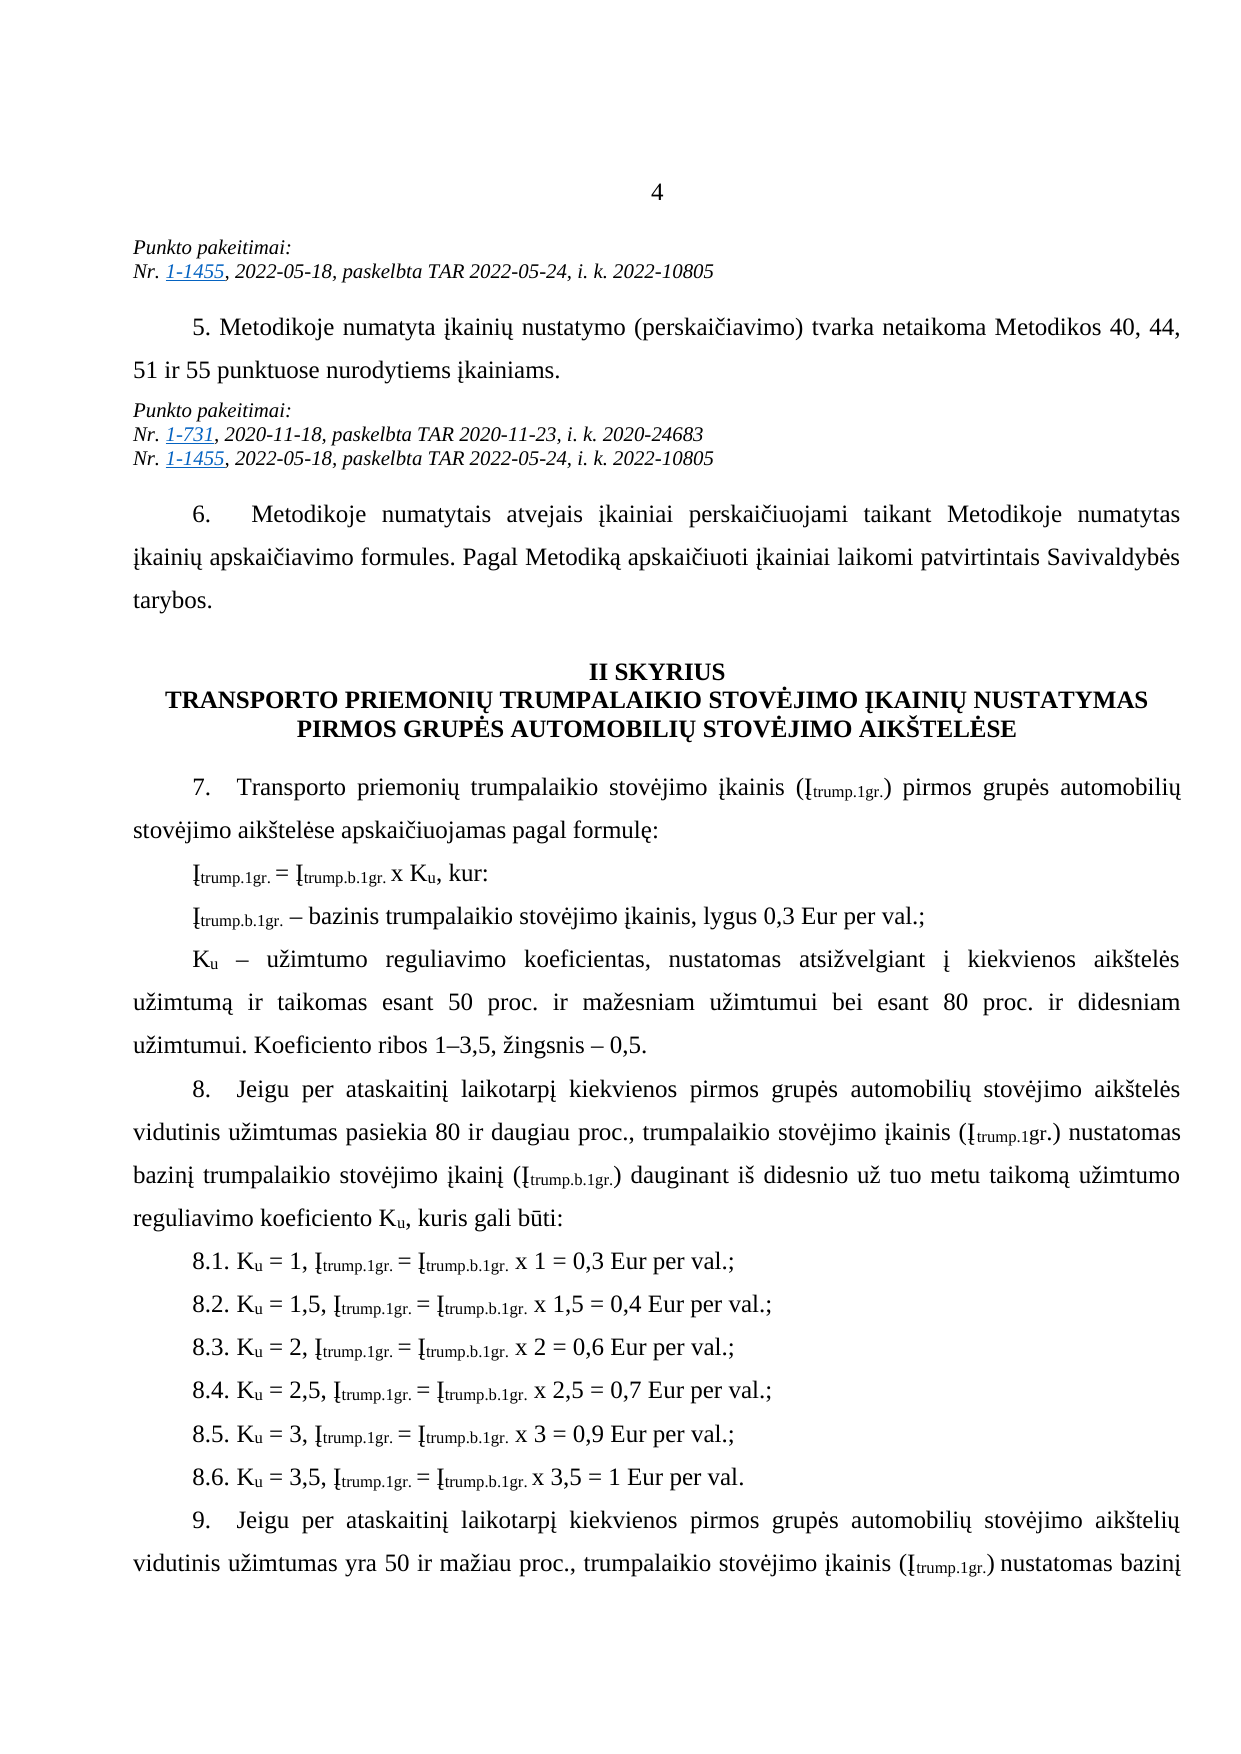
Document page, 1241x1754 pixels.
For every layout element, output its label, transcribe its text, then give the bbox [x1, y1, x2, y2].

text Nr. 1-1455, 2022-05-18, paskelbta TAR 2022-05-24, i. k. 2022-10805 [133, 446, 1181, 470]
text 6. Metodikoje numatytais atvejais įkainiai perskaičiuojami taikant Metodikoje numatytas įkainių apskaičiavimo formules. Pagal Metodiką apskaičiuoti įkainiai laikomi patvirtintais Savivaldybės tarybos. [133, 499, 1181, 614]
text 8.5. Ku = 3, Įtrump.1gr. = Įtrump.b.1gr. x 3 = 0,9 Eur per val.; [133, 1419, 1181, 1447]
text 9. Jeigu per ataskaitinį laikotarpį kiekvienos pirmos grupės automobilių stovėjimo aikštelių vidutinis užimtumas yra 50 ir mažiau proc., trumpalaikio stovėjimo įkainis (Įtrump.1gr.) nustatomas bazinį [133, 1505, 1181, 1577]
text TRANSPORTO PRIEMONIŲ TRUMPALAIKIO STOVĖJIMO ĮKAINIŲ NUSTATYMAS PIRMOS GRUPĖS AUTOMOBILIŲ STOVĖJIMO AIKŠTELĖSE [133, 686, 1181, 743]
text 8.4. Ku = 2,5, Įtrump.1gr. = Įtrump.b.1gr. x 2,5 = 0,7 Eur per val.; [133, 1376, 1181, 1404]
text Nr. 1-1455, 2022-05-18, paskelbta TAR 2022-05-24, i. k. 2022-10805 [133, 259, 1181, 283]
text 5. Metodikoje numatyta įkainių nustatymo (perskaičiavimo) tvarka netaikoma Metodikos 40, 44, 51 ir 55 punktuose nurodytiems įkainiams. [133, 312, 1181, 383]
text 8. Jeigu per ataskaitinį laikotarpį kiekvienos pirmos grupės automobilių stovėjimo aikštelės vidutinis užimtumas pasiekia 80 ir daugiau proc., trumpalaikio stovėjimo įkainis (Įtrump.1gr.) nustatomas bazinį trumpalaikio stovėjimo įkainį (Įtrump.b.1gr.) dauginant iš didesnio už tuo metu taikomą užimtumo reguliavimo koeficiento Ku, kuris gali būti: [133, 1074, 1181, 1232]
text II SKYRIUS [133, 657, 1181, 686]
text Punkto pakeitimai: [133, 398, 1181, 422]
text 8.2. Ku = 1,5, Įtrump.1gr. = Įtrump.b.1gr. x 1,5 = 0,4 Eur per val.; [133, 1289, 1181, 1318]
text Nr. 1-731, 2020-11-18, paskelbta TAR 2020-11-23, i. k. 2020-24683 [133, 422, 1181, 446]
text Įtrump.b.1gr. – bazinis trumpalaikio stovėjimo įkainis, lygus 0,3 Eur per val.; [133, 901, 1181, 930]
text Ku – užimtumo reguliavimo koeficientas, nustatomas atsižvelgiant į kiekvienos aikštelės užimtumą ir taikomas esant 50 proc. ir mažesniam užimtumui bei esant 80 proc. ir didesniam užimtumui. Koeficiento ribos 1–3,5, žingsnis – 0,5. [133, 944, 1181, 1059]
text 7. Transporto priemonių trumpalaikio stovėjimo įkainis (Įtrump.1gr.) pirmos grupės automobilių stovėjimo aikštelėse apskaičiuojamas pagal formulę: [133, 772, 1181, 844]
text Punkto pakeitimai: [133, 235, 1181, 259]
text 8.1. Ku = 1, Įtrump.1gr. = Įtrump.b.1gr. x 1 = 0,3 Eur per val.; [133, 1246, 1181, 1275]
text Įtrump.1gr. = Įtrump.b.1gr. x Ku, kur: [133, 858, 1181, 887]
text 8.3. Ku = 2, Įtrump.1gr. = Įtrump.b.1gr. x 2 = 0,6 Eur per val.; [133, 1332, 1181, 1361]
text 8.6. Ku = 3,5, Įtrump.1gr. = Įtrump.b.1gr. x 3,5 = 1 Eur per val. [133, 1462, 1181, 1491]
